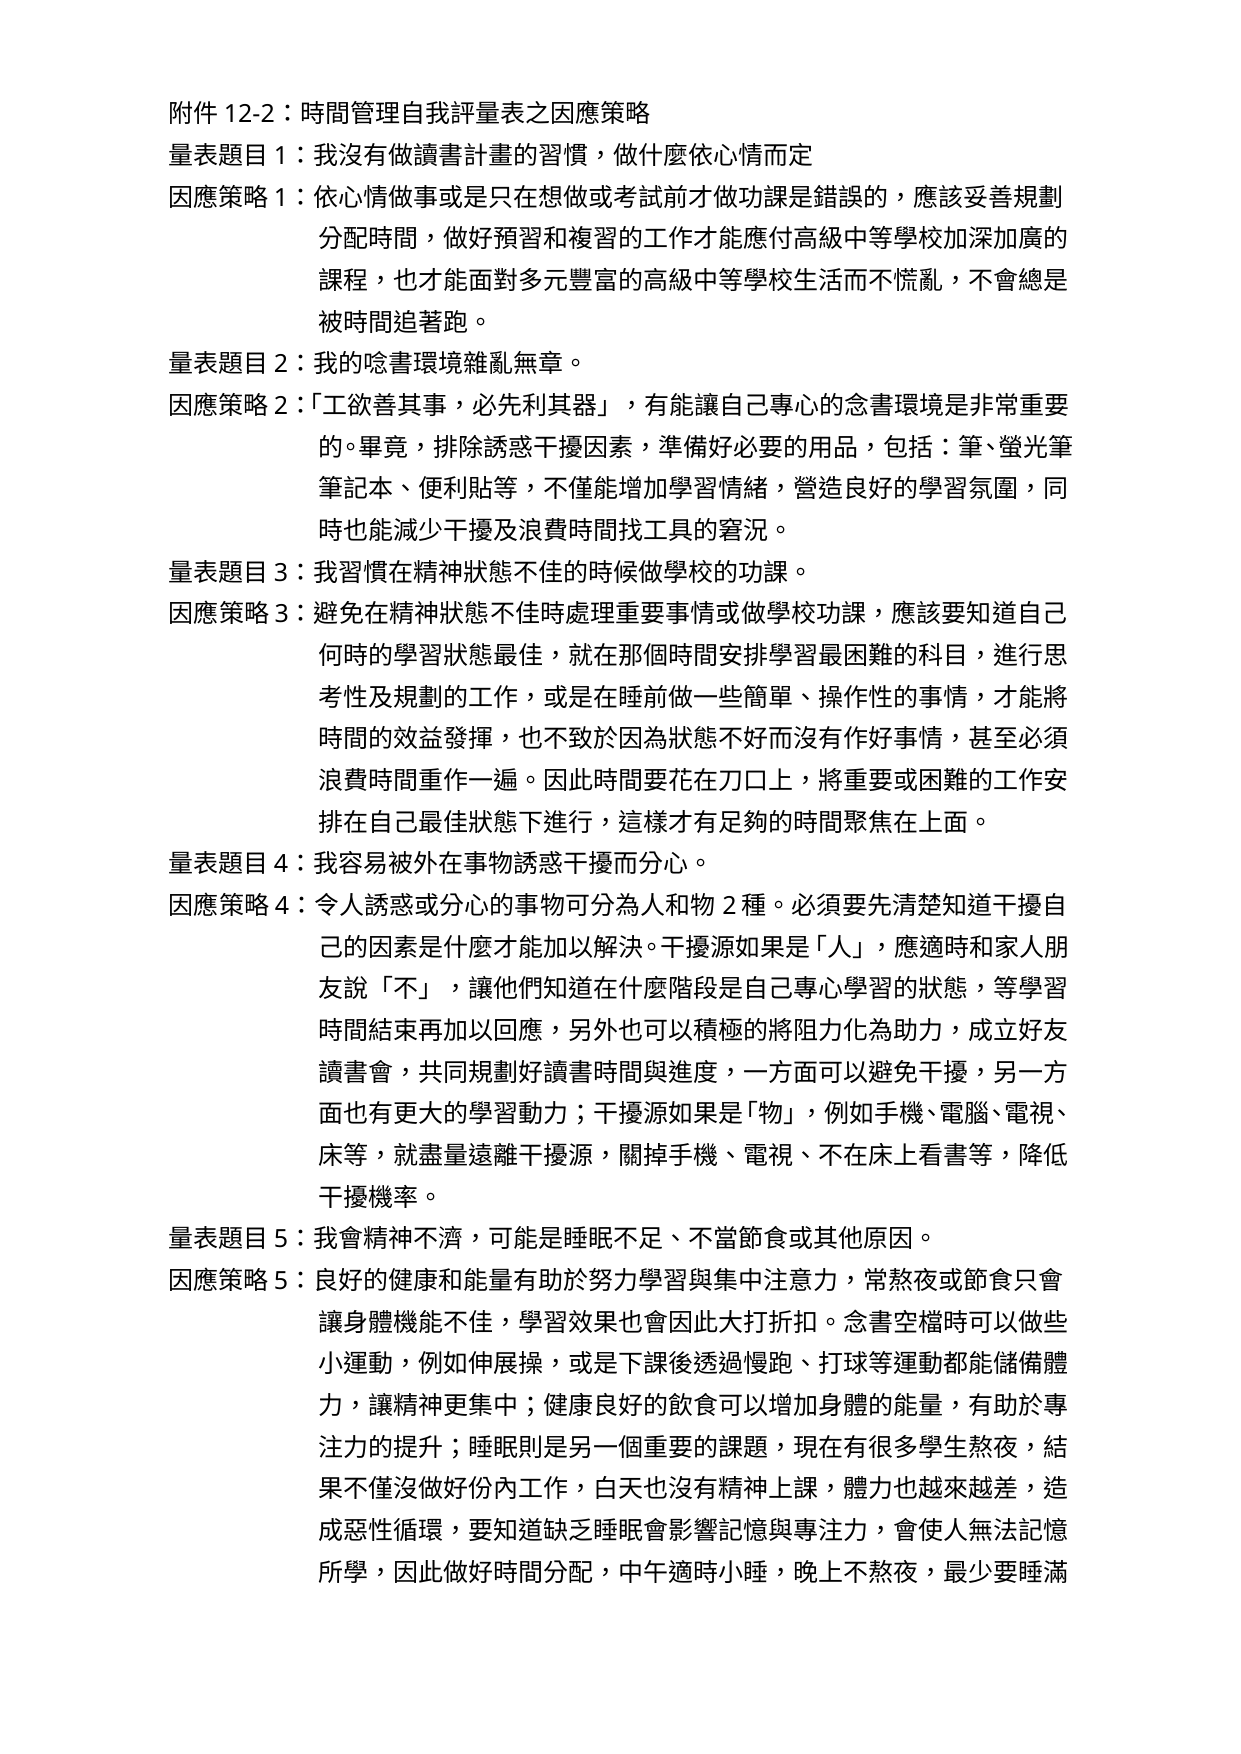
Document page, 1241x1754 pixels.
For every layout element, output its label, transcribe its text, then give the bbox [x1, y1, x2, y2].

text 量表題目1：我沒有做讀書計畫的習慣，做什麼依心情而定 [169, 131, 1069, 173]
text 附件12-2：時間管理自我評量表之因應策略 [169, 89, 1069, 131]
text 量表題目3：我習慣在精神狀態不佳的時候做學校的功課。 [169, 548, 1069, 589]
text 量表題目5：我會精神不濟，可能是睡眠不足、不當節食或其他原因。 [169, 1214, 1069, 1256]
text 因應策略3：避免在精神狀態不佳時處理重要事情或做學校功課，應該要知道自己何時的學習狀態最佳，就在那個時間安排學習最困難的科目，進行思考性及規劃的工作，或是在睡前做一些簡單、操作性的事情，才能將時間的效益發揮，也不致於因為狀態不好而沒有作好事情，甚至必須浪費時間重作一遍。因此時間要花在刀口上，將重要或困難的工作安排在自己最佳狀態下進行，這樣才有足夠的時間聚焦在上面。 [169, 589, 1069, 839]
text 量表題目4：我容易被外在事物誘惑干擾而分心。 [169, 839, 1069, 881]
text 因應策略4：令人誘惑或分心的事物可分為人和物2種。必須要先清楚知道干擾自己的因素是什麼才能加以解決。干擾源如果是「人」，應適時和家人朋友說「不」，讓他們知道在什麼階段是自己專心學習的狀態，等學習時間結束再加以回應，另外也可以積極的將阻力化為助力，成立好友讀書會，共同規劃好讀書時間與進度，一方面可以避免干擾，另一方面也有更大的學習動力；干擾源如果是「物」，例如手機、電腦、電視、床等，就盡量遠離干擾源，關掉手機、電視、不在床上看書等，降低干擾機率。 [169, 881, 1069, 1214]
text 因應策略2：「工欲善其事，必先利其器」，有能讓自己專心的念書環境是非常重要的。畢竟，排除誘惑干擾因素，準備好必要的用品，包括：筆、螢光筆、筆記本、便利貼等，不僅能增加學習情緒，營造良好的學習氛圍，同時也能減少干擾及浪費時間找工具的窘況。 [169, 381, 1069, 548]
text 量表題目2：我的唸書環境雜亂無章。 [169, 339, 1069, 381]
text 因應策略1：依心情做事或是只在想做或考試前才做功課是錯誤的，應該妥善規劃分配時間，做好預習和複習的工作才能應付高級中等學校加深加廣的課程，也才能面對多元豐富的高級中等學校生活而不慌亂，不會總是被時間追著跑。 [169, 173, 1069, 339]
text 因應策略5：良好的健康和能量有助於努力學習與集中注意力，常熬夜或節食只會讓身體機能不佳，學習效果也會因此大打折扣。念書空檔時可以做些小運動，例如伸展操，或是下課後透過慢跑、打球等運動都能儲備體力，讓精神更集中；健康良好的飲食可以增加身體的能量，有助於專注力的提升；睡眠則是另一個重要的課題，現在有很多學生熬夜，結果不僅沒做好份內工作，白天也沒有精神上課，體力也越來越差，造成惡性循環，要知道缺乏睡眠會影響記憶與專注力，會使人無法記憶所學，因此做好時間分配，中午適時小睡，晚上不熬夜，最少要睡滿 [169, 1256, 1069, 1589]
